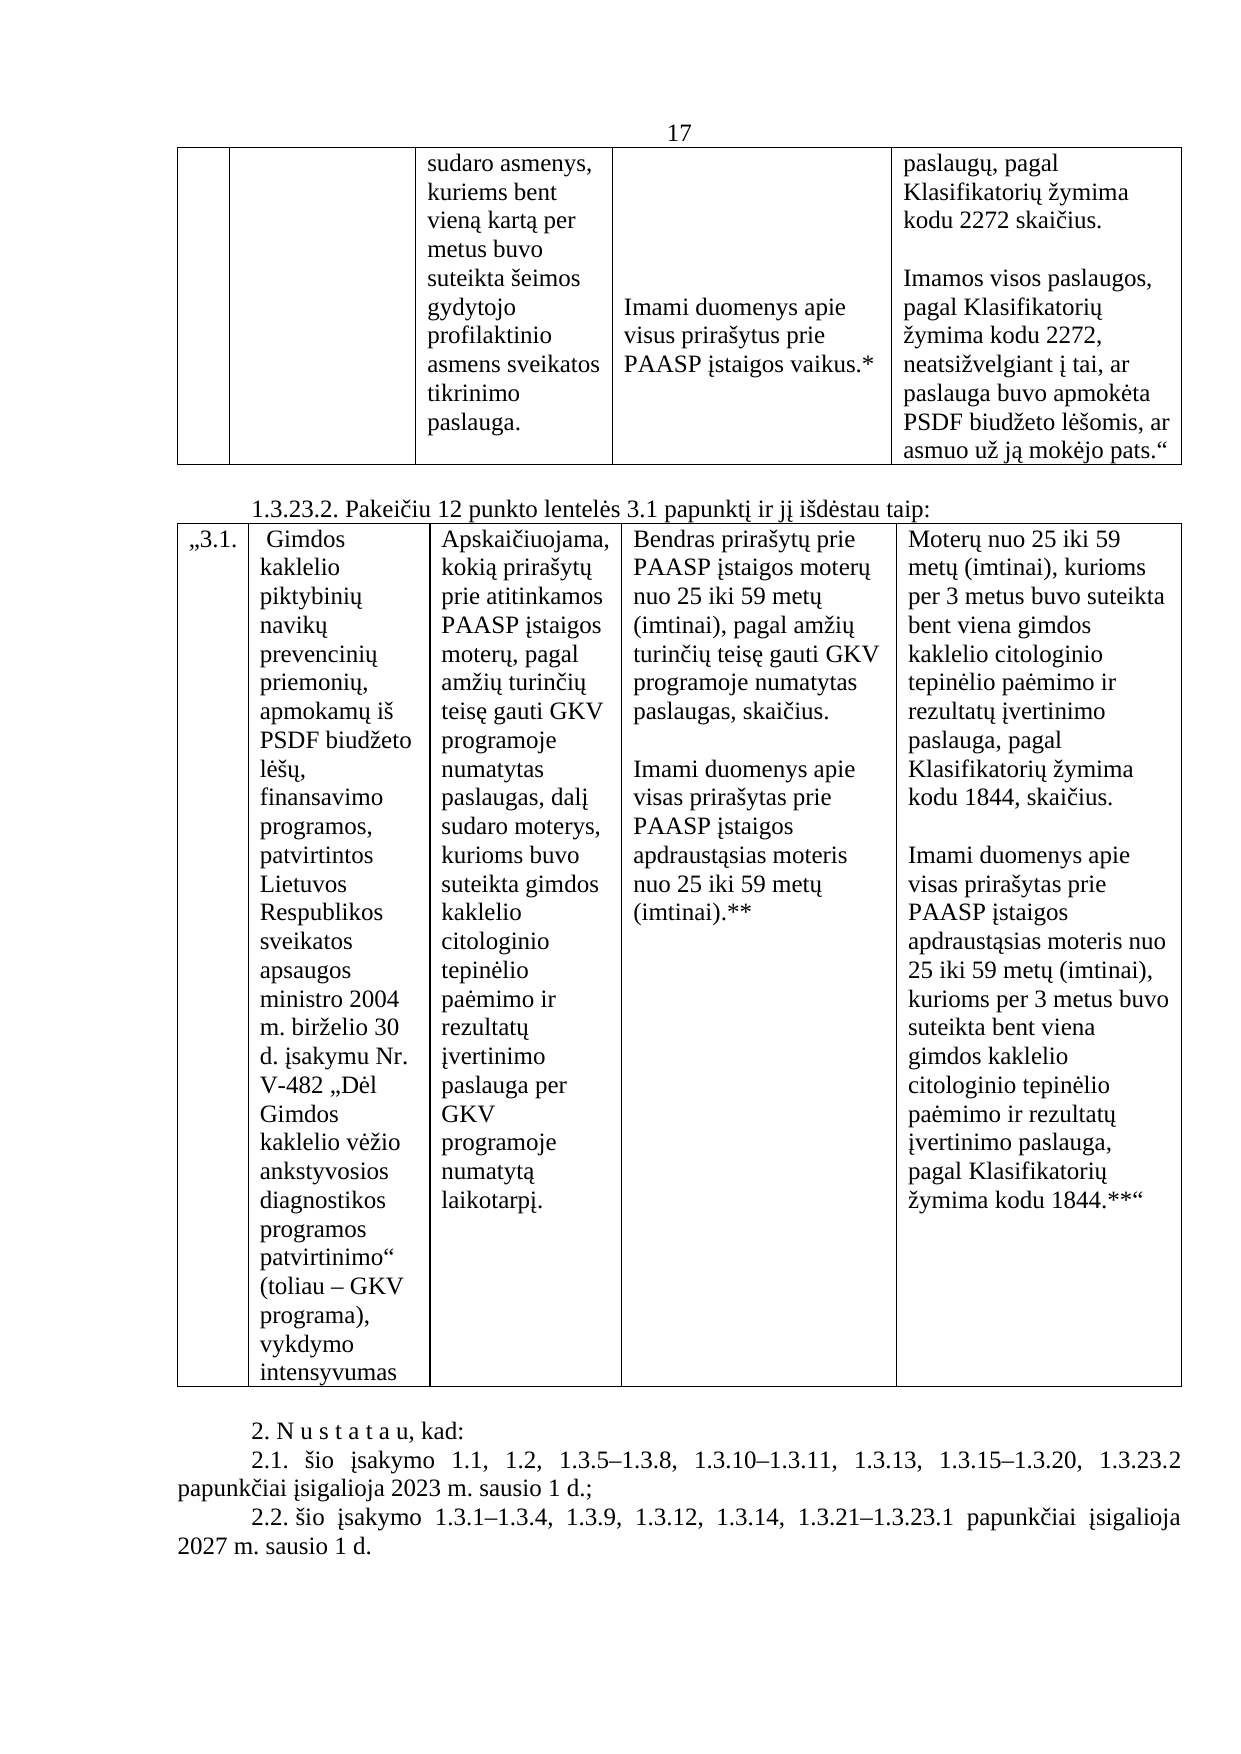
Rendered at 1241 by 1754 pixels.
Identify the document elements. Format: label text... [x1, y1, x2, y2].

table_header Gimdos kaklelio piktybinių navikų prevencinių priemonių, apmokamų iš PSDF biudžeto lėšų, finansavimo programos, patvirtintos Lietuvos Respublikos sveikatos apsaugos ministro 2004 m. birželio 30 d. įsakymu Nr. V-482 „Dėl Gimdos kaklelio vėžio ankstyvosios diagnostikos programos patvirtinimo“ (toliau – GKV programa), vykdymo intensyvumas [249, 524, 429, 1386]
table_header [230, 148, 415, 464]
table_header [178, 148, 229, 464]
text 2. N u s t a t a u, kad: [177, 1416, 1181, 1445]
text 2.1. šio įsakymo 1.1, 1.2, 1.3.5–1.3.8, 1.3.10–1.3.11, 1.3.13, 1.3.15–1.3.20, 1.3.23.2 papunkčiai įsigalioja 2023 m. sausio 1 d.; [177, 1445, 1181, 1502]
table_header sudaro asmenys, kuriems bent vieną kartą per metus buvo suteikta šeimos gydytojo profilaktinio asmens sveikatos tikrinimo paslauga. [416, 148, 612, 464]
table_header „3.1. [178, 524, 248, 1386]
table_header paslaugų, pagal Klasifikatorių žymima kodu 2272 skaičius. Imamos visos paslaugos, pagal Klasifikatorių žymima kodu 2272, neatsižvelgiant į tai, ar paslauga buvo apmokėta PSDF biudžeto lėšomis, ar asmuo už ją mokėjo pats.“ [892, 148, 1181, 464]
text 1.3.23.2. Pakeičiu 12 punkto lentelės 3.1 papunktį ir jį išdėstau taip: [177, 494, 1181, 523]
table_header Moterų nuo 25 iki 59 metų (imtinai), kurioms per 3 metus buvo suteikta bent viena gimdos kaklelio citologinio tepinėlio paėmimo ir rezultatų įvertinimo paslauga, pagal Klasifikatorių žymima kodu 1844, skaičius. Imami duomenys apie visas prirašytas prie PAASP įstaigos apdraustąsias moteris nuo 25 iki 59 metų (imtinai), kurioms per 3 metus buvo suteikta bent viena gimdos kaklelio citologinio tepinėlio paėmimo ir rezultatų įvertinimo paslauga, pagal Klasifikatorių žymima kodu 1844.**“ [897, 524, 1181, 1386]
text 2.2. šio įsakymo 1.3.1–1.3.4, 1.3.9, 1.3.12, 1.3.14, 1.3.21–1.3.23.1 papunkčiai įsigalioja 2027 m. sausio 1 d. [177, 1502, 1181, 1560]
table_header Apskaičiuojama, kokią prirašytų prie atitinkamos PAASP įstaigos moterų, pagal amžių turinčių teisę gauti GKV programoje numatytas paslaugas, dalį sudaro moterys, kurioms buvo suteikta gimdos kaklelio citologinio tepinėlio paėmimo ir rezultatų įvertinimo paslauga per GKV programoje numatytą laikotarpį. [431, 524, 621, 1386]
table_header Imami duomenys apie visus prirašytus prie PAASP įstaigos vaikus.* [613, 148, 891, 464]
table_header Bendras prirašytų prie PAASP įstaigos moterų nuo 25 iki 59 metų (imtinai), pagal amžių turinčių teisę gauti GKV programoje numatytas paslaugas, skaičius. Imami duomenys apie visas prirašytas prie PAASP įstaigos apdraustąsias moteris nuo 25 iki 59 metų (imtinai).** [622, 524, 896, 1386]
